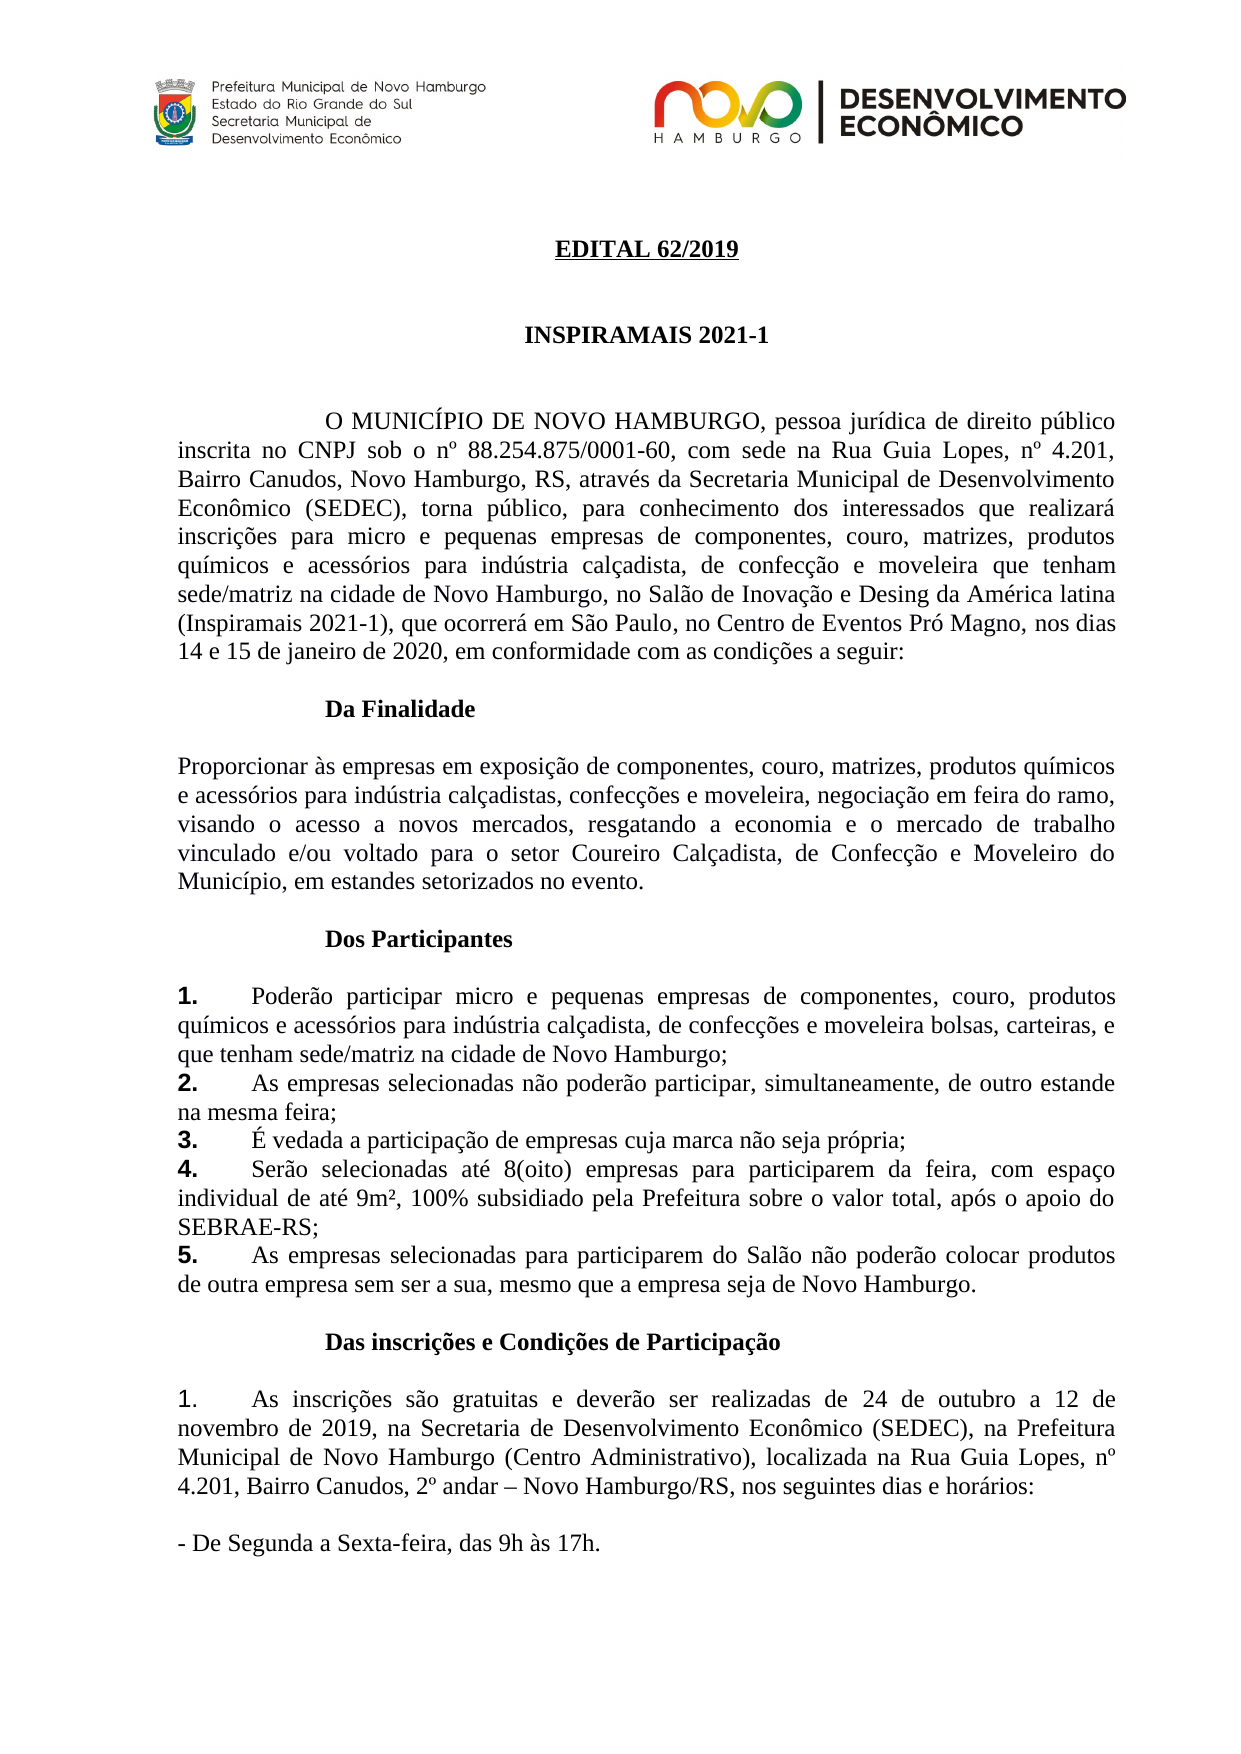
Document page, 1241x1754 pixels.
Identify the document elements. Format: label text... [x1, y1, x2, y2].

list As empresas selecionadas para participarem do Salão não poderão colocar produtos de outra empresa sem ser a sua, mesmo que a empresa seja de Novo Hamburgo. [177, 1241, 1116, 1298]
text Das inscrições e Condições de Participação [177, 1327, 1116, 1356]
text O MUNICÍPIO DE NOVO HAMBURGO, pessoa jurídica de direito público inscrita no CNPJ sob o nº 88.254.875/0001-60, com sede na Rua Guia Lopes, nº 4.201, Bairro Canudos, Novo Hamburgo, RS, através da Secretaria Municipal de Desenvolvimento Econômico (SEDEC), torna público, para conhecimento dos interessados que realizará inscrições para micro e pequenas empresas de componentes, couro, matrizes, produtos químicos e acessórios para indústria calçadista, de confecção e moveleira que tenham sede/matriz na cidade de Novo Hamburgo, no Salão de Inovação e Desing da América latina (Inspiramais 2021-1), que ocorrerá em São Paulo, no Centro de Eventos Pró Magno, nos dias 14 e 15 de janeiro de 2020, em conformidade com as condições a seguir: [177, 406, 1116, 665]
list É vedada a participação de empresas cuja marca não seja própria; [177, 1125, 1116, 1154]
text INSPIRAMAIS 2021-1 [177, 320, 1116, 349]
text EDITAL 62/2019 [177, 234, 1116, 263]
text Proporcionar às empresas em exposição de componentes, couro, matrizes, produtos químicos e acessórios para indústria calçadistas, confecções e moveleira, negociação em feira do ramo, visando o acesso a novos mercados, resgatando a economia e o mercado de trabalho vinculado e/ou voltado para o setor Coureiro Calçadista, de Confecção e Moveleiro do Município, em estandes setorizados no evento. [177, 751, 1116, 895]
list As empresas selecionadas não poderão participar, simultaneamente, de outro estande na mesma feira; [177, 1068, 1116, 1125]
list - De Segunda a Sexta-feira, das 9h às 17h. [177, 1528, 1116, 1557]
text Da Finalidade [177, 694, 1116, 723]
picture [153, 61, 1127, 163]
list As inscrições são gratuitas e deverão ser realizadas de 24 de outubro a 12 de novembro de 2019, na Secretaria de Desenvolvimento Econômico (SEDEC), na Prefeitura Municipal de Novo Hamburgo (Centro Administrativo), localizada na Rua Guia Lopes, nº 4.201, Bairro Canudos, 2º andar – Novo Hamburgo/RS, nos seguintes dias e horários: [177, 1384, 1116, 1499]
list Serão selecionadas até 8(oito) empresas para participarem da feira, com espaço individual de até 9m², 100% subsidiado pela Prefeitura sobre o valor total, após o apoio do SEBRAE-RS; [177, 1154, 1116, 1241]
text Dos Participantes [177, 924, 1116, 953]
list Poderão participar micro e pequenas empresas de componentes, couro, produtos químicos e acessórios para indústria calçadista, de confecções e moveleira bolsas, carteiras, e que tenham sede/matriz na cidade de Novo Hamburgo; [177, 981, 1116, 1068]
